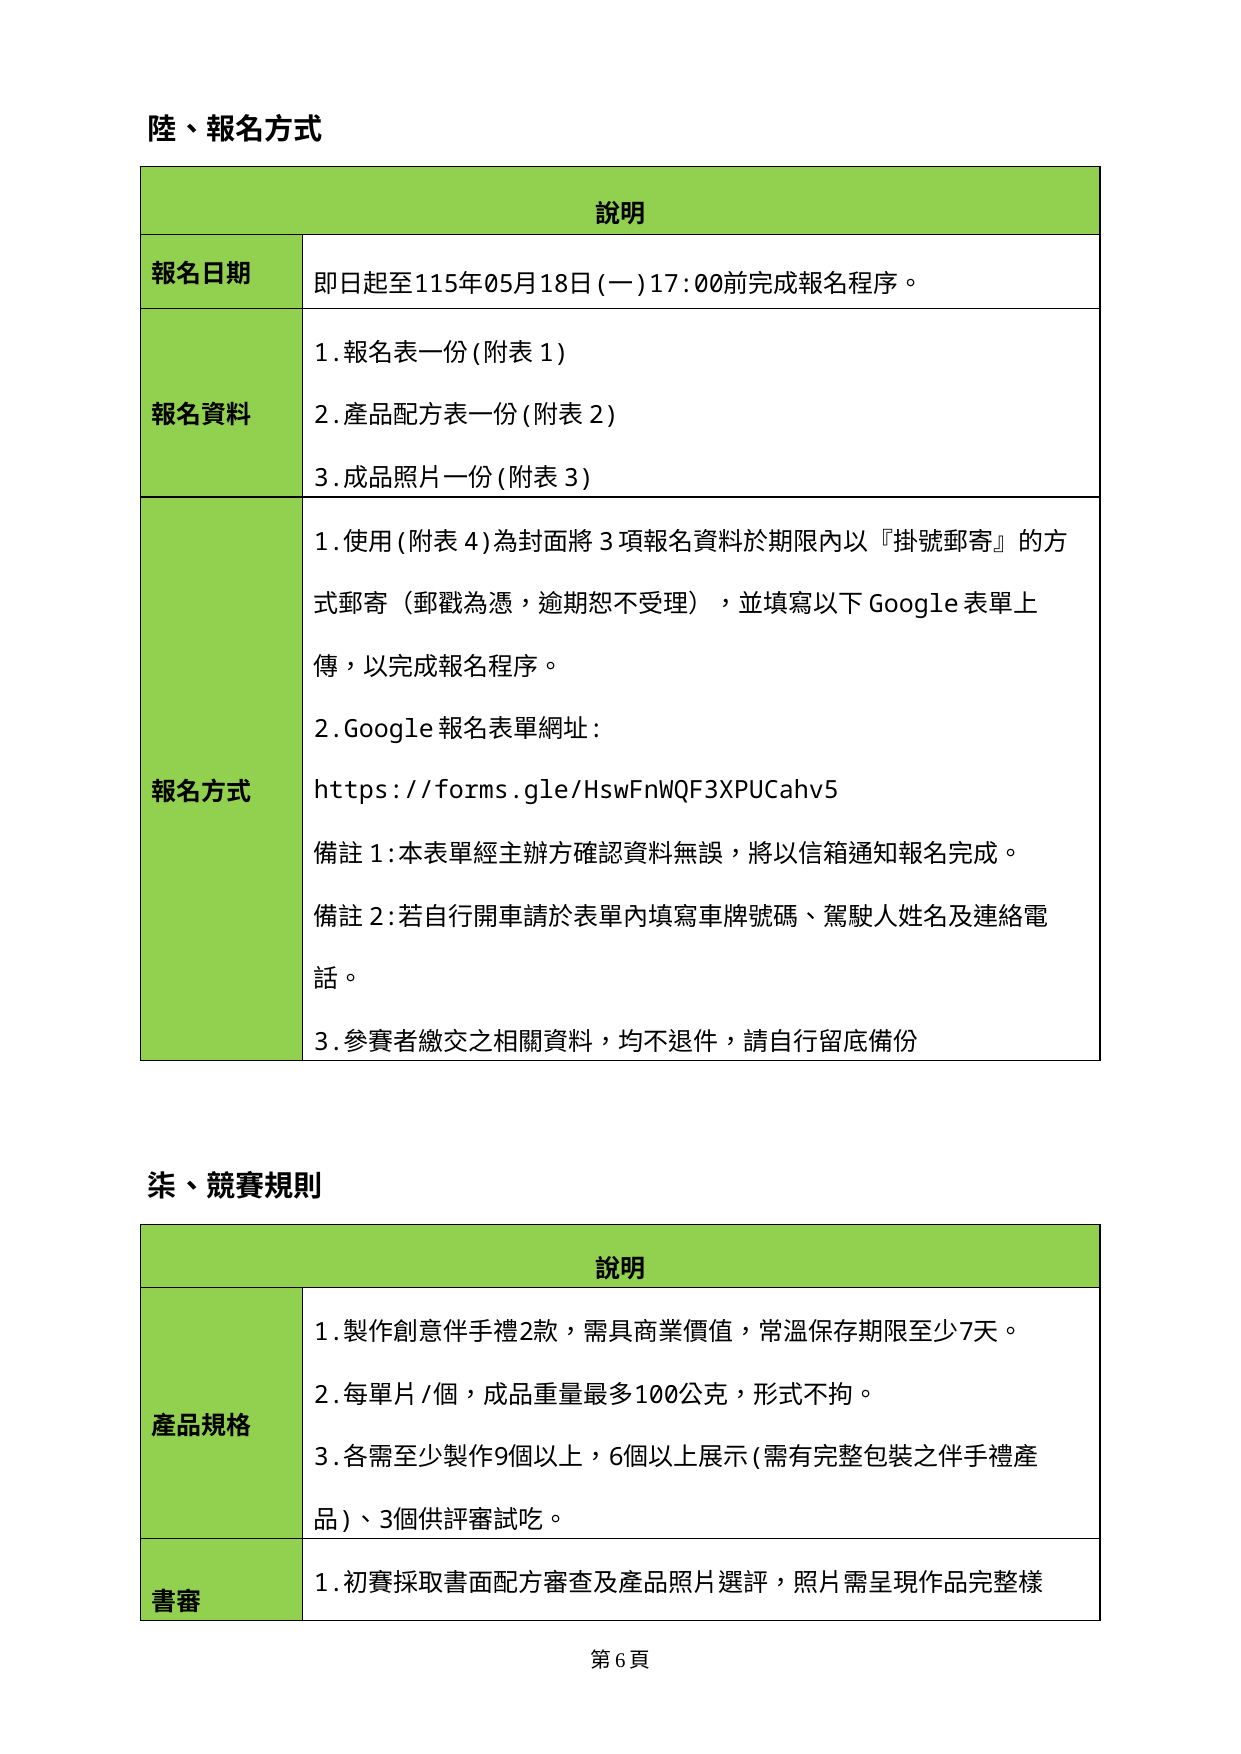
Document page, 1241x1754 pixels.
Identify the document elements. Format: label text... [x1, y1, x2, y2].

table_header 說明 [141, 1225, 1099, 1287]
table_cell 1.製作創意伴手禮2款，需具商業價值，常溫保存期限至少7天。 2.每單片/個，成品重量最多100公克，形式不拘。 3.各需至少製作9個以上，6個以上展示(需有完整包裝之伴手禮產品)、3個供評審試吃。 [303, 1288, 1099, 1538]
table_cell 1.使用(附表4)為封面將3項報名資料於期限內以『掛號郵寄』的方式郵寄（郵戳為憑，逾期恕不受理），並填寫以下Google表單上傳，以完成報名程序。 2.Google報名表單網址: https://forms.gle/HswFnWQF3XPUCahv5 備註1:本表單經主辦方確認資料無誤，將以信箱通知報名完成。 備註2:若自行開車請於表單內填寫車牌號碼、駕駛人姓名及連絡電話。 3.參賽者繳交之相關資料，均不退件，請自行留底備份 [303, 498, 1099, 1060]
table_header 說明 [141, 167, 1099, 234]
text 陸、報名方式 [148, 85, 1092, 147]
table_cell 報名資料 [141, 309, 302, 496]
table_cell 書審 [141, 1539, 302, 1620]
table_cell 產品規格 [141, 1288, 302, 1538]
table_cell 報名日期 [141, 235, 302, 308]
table_cell 即日起至115年05月18日(一)17:00前完成報名程序。 [303, 235, 1099, 308]
table_cell 報名方式 [141, 498, 302, 1060]
text 柒、競賽規則 [148, 1142, 1092, 1205]
table_cell 1.報名表一份(附表1) 2.產品配方表一份(附表2) 3.成品照片一份(附表3) [303, 309, 1099, 496]
table_cell 1.初賽採取書面配方審查及產品照片選評，照片需呈現作品完整樣 [303, 1539, 1099, 1620]
